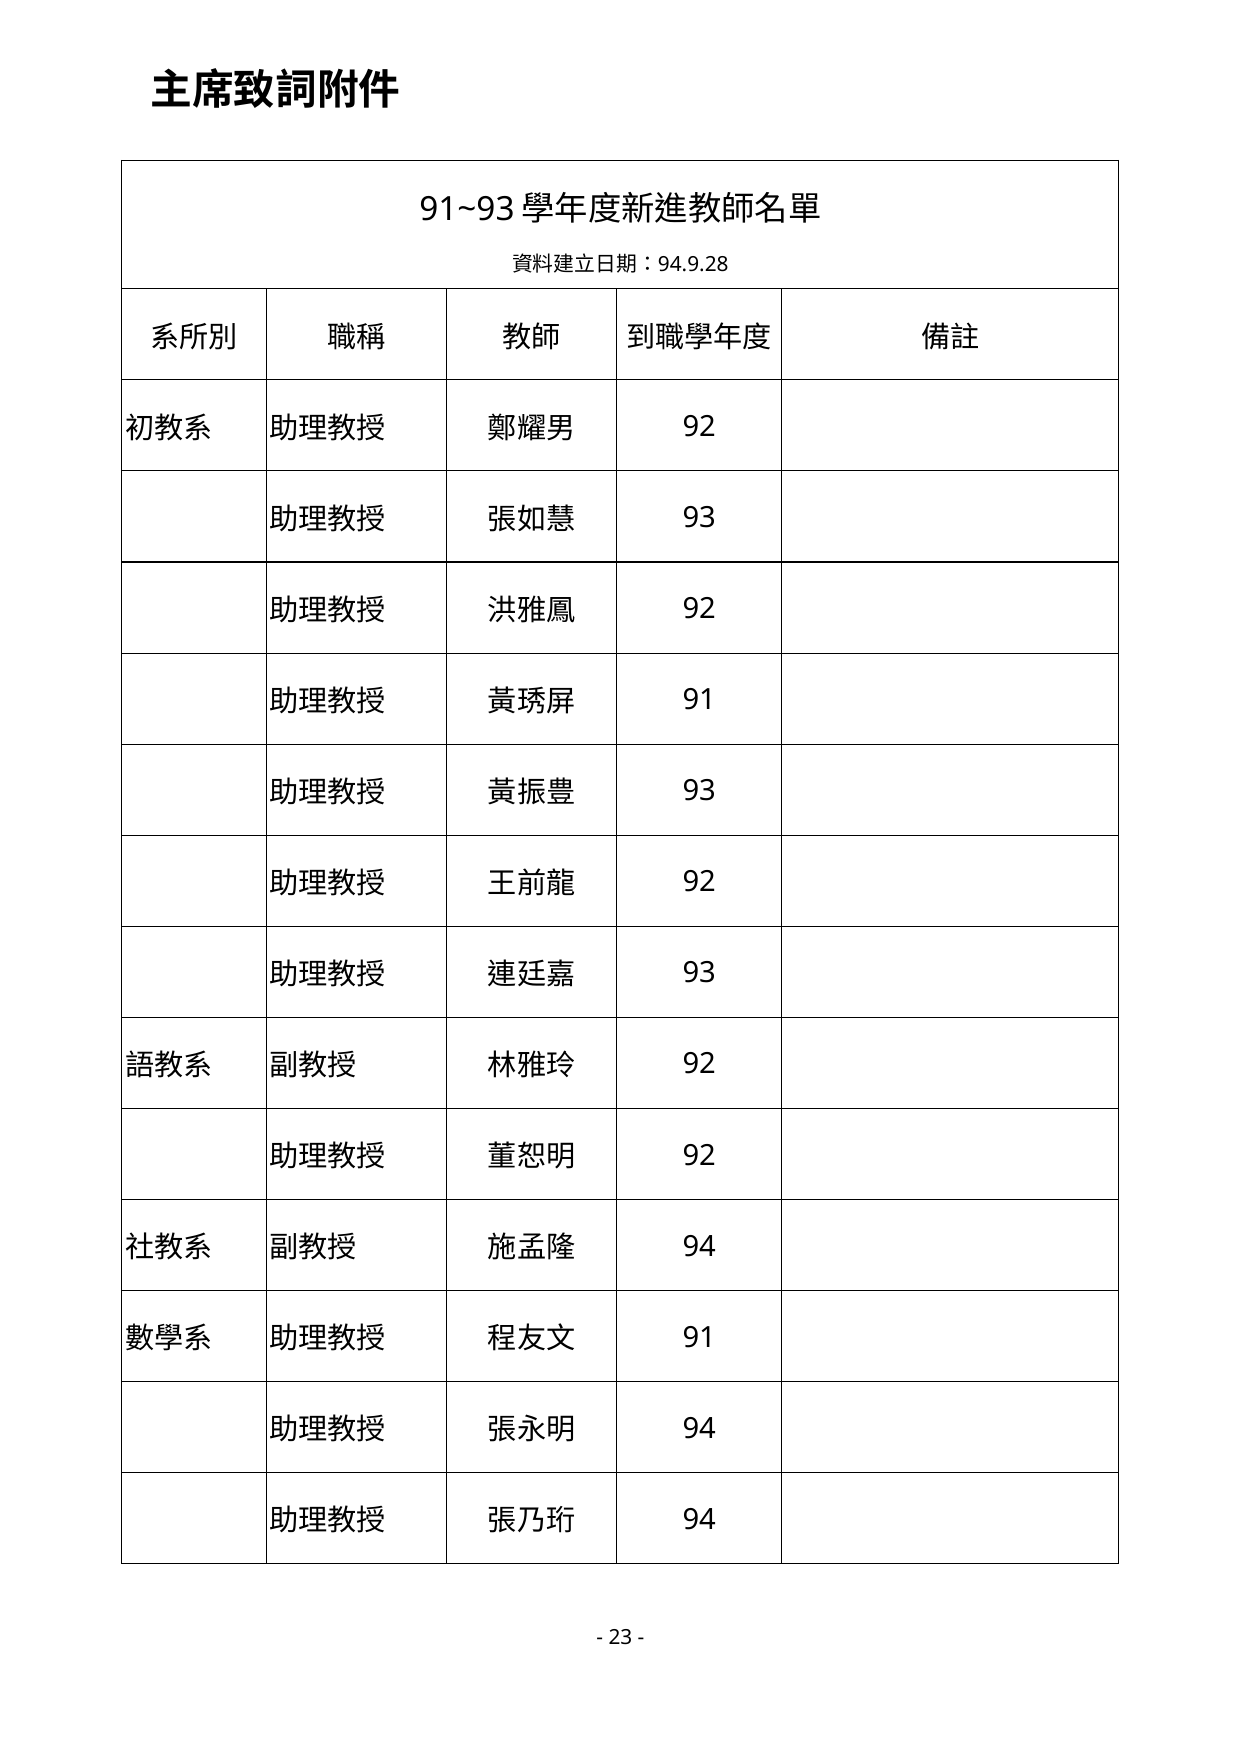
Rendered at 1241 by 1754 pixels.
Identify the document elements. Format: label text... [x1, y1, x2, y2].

table_cell 社教系 [122, 1200, 266, 1290]
table_cell 副教授 [267, 1200, 446, 1290]
table_cell [122, 1109, 266, 1199]
table_cell [782, 1291, 1118, 1381]
table_cell 92 [617, 1109, 781, 1199]
table_cell 助理教授 [267, 471, 446, 561]
table_cell 副教授 [267, 1018, 446, 1108]
table_cell 職稱 [267, 289, 446, 379]
table_cell 施孟隆 [447, 1200, 616, 1290]
table_cell [782, 1109, 1118, 1199]
table_cell 連廷嘉 [447, 927, 616, 1017]
table_cell 91 [617, 654, 781, 743]
table_cell [122, 1382, 266, 1472]
table_cell 教師 [447, 289, 616, 379]
table_cell [122, 471, 266, 561]
table_cell 91 [617, 1291, 781, 1381]
table_cell 助理教授 [267, 836, 446, 926]
table_cell 林雅玲 [447, 1018, 616, 1108]
table_cell [782, 1018, 1118, 1108]
table_cell 助理教授 [267, 1382, 446, 1472]
table_cell 黃振豊 [447, 745, 616, 834]
table_cell 到職學年度 [617, 289, 781, 379]
table_cell 94 [617, 1382, 781, 1472]
table_cell 93 [617, 745, 781, 834]
table_cell [782, 927, 1118, 1017]
table_cell [782, 1200, 1118, 1290]
table_cell [122, 563, 266, 652]
table_cell 94 [617, 1200, 781, 1290]
table_cell 洪雅鳳 [447, 563, 616, 652]
table_cell [782, 745, 1118, 834]
text 主席致詞附件 [150, 56, 437, 116]
table_cell 數學系 [122, 1291, 266, 1381]
table_cell 助理教授 [267, 1291, 446, 1381]
table_cell 92 [617, 836, 781, 926]
table_cell 助理教授 [267, 927, 446, 1017]
table_cell [782, 563, 1118, 652]
table_cell 董恕明 [447, 1109, 616, 1199]
table_cell [122, 745, 266, 834]
table_cell 系所別 [122, 289, 266, 379]
table_cell [122, 927, 266, 1017]
table_cell 助理教授 [267, 1109, 446, 1199]
table_cell 94 [617, 1473, 781, 1563]
table_cell [782, 1382, 1118, 1472]
table_cell 張乃珩 [447, 1473, 616, 1563]
table_cell 語教系 [122, 1018, 266, 1108]
table_cell [122, 836, 266, 926]
table_cell 張如慧 [447, 471, 616, 561]
table_cell 助理教授 [267, 563, 446, 652]
table_cell 助理教授 [267, 654, 446, 743]
table_cell 張永明 [447, 1382, 616, 1472]
table_cell [782, 380, 1118, 470]
table_cell 92 [617, 1018, 781, 1108]
table_cell 王前龍 [447, 836, 616, 926]
table_cell 92 [617, 563, 781, 652]
table_cell [782, 654, 1118, 743]
table_cell 93 [617, 927, 781, 1017]
table_cell 初教系 [122, 380, 266, 470]
table_cell 92 [617, 380, 781, 470]
table_cell 助理教授 [267, 1473, 446, 1563]
table_cell [122, 654, 266, 743]
table_cell 助理教授 [267, 380, 446, 470]
table_cell 93 [617, 471, 781, 561]
table_cell [782, 1473, 1118, 1563]
table_cell 黃琇屏 [447, 654, 616, 743]
table_cell [782, 836, 1118, 926]
table_cell 程友文 [447, 1291, 616, 1381]
table_header 91~93學年度新進教師名單 資料建立日期：94.9.28 [122, 161, 1118, 288]
table_cell [122, 1473, 266, 1563]
table_cell 備註 [782, 289, 1118, 379]
table_cell [782, 471, 1118, 561]
table_cell 助理教授 [267, 745, 446, 834]
table_cell 鄭耀男 [447, 380, 616, 470]
